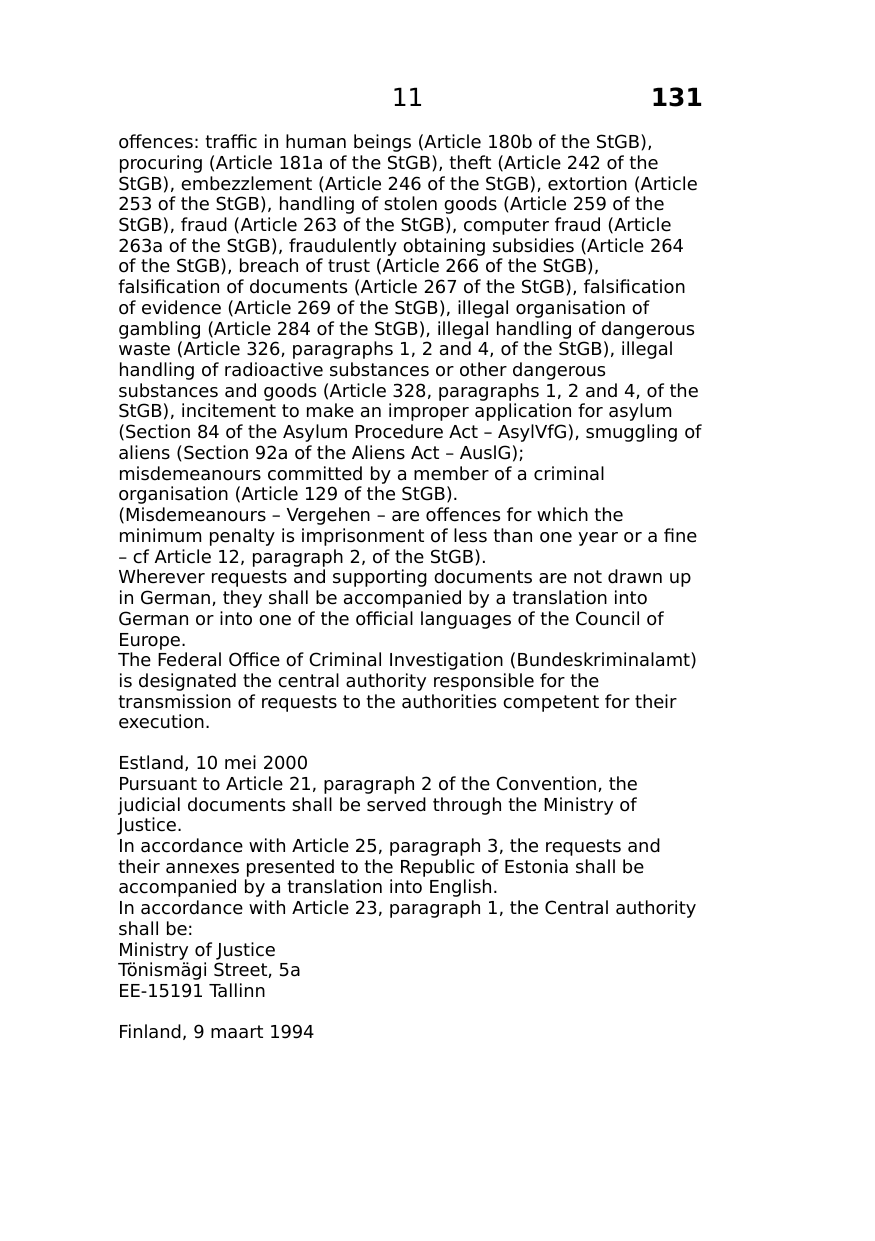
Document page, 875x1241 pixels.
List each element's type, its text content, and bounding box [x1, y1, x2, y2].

text Ministry of Justice [118, 939, 703, 960]
text EE-15191 Tallinn [118, 981, 703, 1002]
text Estland, 10 mei 2000 [118, 753, 703, 774]
text (Misdemeanours – Vergehen – are offences for which the minimum penalty is imprisonment of less than one year or a fine – cf Article 12, paragraph 2, of the StGB). [118, 505, 703, 567]
text offences: traffic in human beings (Article 180b of the StGB), procuring (Article 181a of the StGB), theft (Article 242 of the StGB), embezzlement (Article 246 of the StGB), extortion (Article 253 of the StGB), handling of stolen goods (Article 259 of the StGB), fraud (Article 263 of the StGB), computer fraud (Article 263a of the StGB), fraudulently obtaining subsidies (Article 264 of the StGB), breach of trust (Article 266 of the StGB), falsification of documents (Article 267 of the StGB), falsification of evidence (Article 269 of the StGB), illegal organisation of gambling (Article 284 of the StGB), illegal handling of dangerous waste (Article 326, paragraphs 1, 2 and 4, of the StGB), illegal handling of radioactive substances or other dangerous substances and goods (Article 328, paragraphs 1, 2 and 4, of the StGB), incitement to make an improper application for asylum (Section 84 of the Asylum Procedure Act – AsylVfG), smuggling of aliens (Section 92a of the Aliens Act – AuslG); [118, 132, 703, 463]
text Pursuant to Article 21, paragraph 2 of the Convention, the judicial documents shall be served through the Ministry of Justice. [118, 774, 703, 836]
text In accordance with Article 23, paragraph 1, the Central authority shall be: [118, 898, 703, 939]
text misdemeanours committed by a member of a criminal organisation (Article 129 of the StGB). [118, 463, 703, 505]
text The Federal Office of Criminal Investigation (Bundeskriminalamt) is designated the central authority responsible for the transmission of requests to the authorities competent for their execution. [118, 650, 703, 733]
text Tönismägi Street, 5a [118, 960, 703, 981]
text In accordance with Article 25, paragraph 3, the requests and their annexes presented to the Republic of Estonia shall be accompanied by a translation into English. [118, 836, 703, 898]
text Finland, 9 maart 1994 [118, 1022, 703, 1042]
text Wherever requests and supporting documents are not drawn up in German, they shall be accompanied by a translation into German or into one of the official languages of the Council of Europe. [118, 567, 703, 650]
